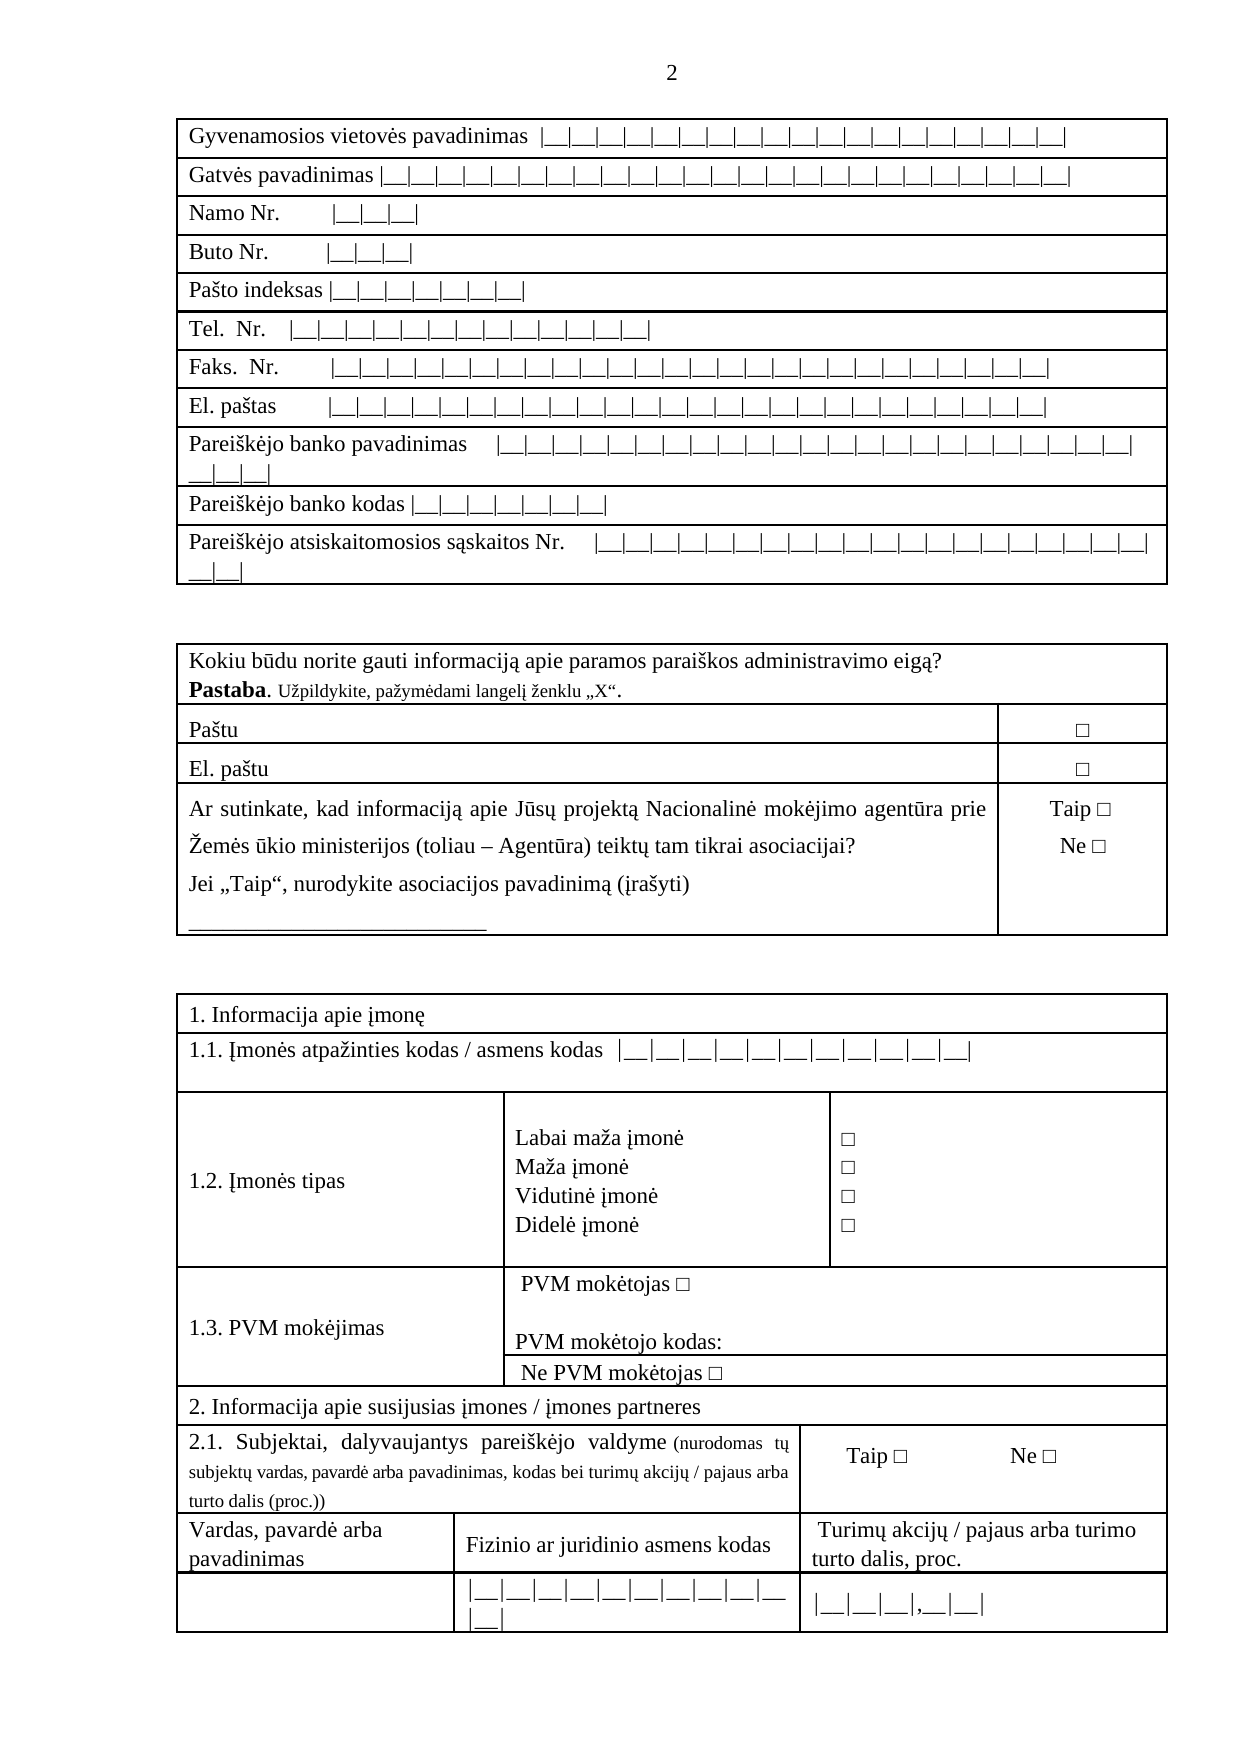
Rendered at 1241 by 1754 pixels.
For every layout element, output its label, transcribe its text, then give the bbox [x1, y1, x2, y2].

table_cell Vardas, pavardė arba pavadinimas [178, 1514, 453, 1571]
table_cell 2. Informacija apie susijusias įmones / įmones partneres [178, 1387, 1166, 1423]
table_cell Gyvenamosios vietovės pavadinimas |__|__|__|__|__|__|__|__|__|__|__|__|__|__|__|__|__|__|__| [178, 120, 1166, 157]
table_cell Taip □ Ne □ [801, 1426, 1166, 1512]
table_cell □ [999, 705, 1166, 742]
table_cell ___,__ [801, 1574, 1166, 1631]
table_cell Buto Nr. |__|__|__| [178, 236, 1166, 272]
table_header Kokiu būdu norite gauti informaciją apie paramos paraiškos administravimo eigą? Pastaba. Užpildykite, pažymėdami langelį ženklu „X“. [178, 645, 1166, 702]
table_cell Faks. Nr. |__|__|__|__|__|__|__|__|__|__|__|__|__|__|__|__|__|__|__|__|__|__|__|__|__|__| [178, 351, 1166, 387]
table_cell Pareiškėjo banko pavadinimas |__|__|__|__|__|__|__|__|__|__|__|__|__|__|__|__|__|__|__|__|__|__|__|__|__|__| [178, 428, 1166, 485]
table_cell Turimų akcijų / pajaus arba turimo turto dalis, proc. [801, 1514, 1166, 1571]
table_cell ___________ [455, 1574, 799, 1631]
table_cell 1.3. PVM mokėjimas [178, 1268, 503, 1385]
table_cell Paštu [178, 705, 997, 742]
table_cell Ne PVM mokėtojas □ [505, 1356, 1166, 1385]
table_cell Fizinio ar juridinio asmens kodas [455, 1514, 799, 1571]
table_cell 1.2. Įmonės tipas [178, 1093, 503, 1266]
table_cell Taip □ Ne □ [999, 784, 1166, 934]
table_cell PVM mokėtojas □ PVM mokėtojo kodas: [505, 1268, 1166, 1354]
table_cell □ □ □ □ [831, 1093, 1166, 1266]
table_cell Namo Nr. |__|__|__| [178, 197, 1166, 233]
table_cell Pareiškėjo banko kodas |__|__|__|__|__|__|__| [178, 487, 1166, 524]
table_cell Ar sutinkate, kad informaciją apie Jūsų projektą Nacionalinė mokėjimo agentūra prie Žemės ūkio ministerijos (toliau – Agentūra) teiktų tam tikrai asociacijai? Jei „Taip“, nurodykite asociacijos pavadinimą (įrašyti) __________________________ [178, 784, 997, 934]
table_cell El. paštas |__|__|__|__|__|__|__|__|__|__|__|__|__|__|__|__|__|__|__|__|__|__|__|__|__|__| [178, 389, 1166, 426]
table_cell Pareiškėjo atsiskaitomosios sąskaitos Nr. |__|__|__|__|__|__|__|__|__|__|__|__|__|__|__|__|__|__|__|__|__|__| [178, 526, 1166, 583]
table_cell Labai maža įmonė Maža įmonė Vidutinė įmonė Didelė įmonė [505, 1093, 829, 1266]
table_cell 1.1. Įmonės atpažinties kodas / asmens kodas ____________| [178, 1034, 1166, 1091]
table_cell □ [999, 744, 1166, 782]
table_cell El. paštu [178, 744, 997, 782]
table_cell Tel. Nr. |__|__|__|__|__|__|__|__|__|__|__|__|__| [178, 313, 1166, 349]
table_header 1. Informacija apie įmonę [178, 995, 1166, 1032]
table_cell [178, 1574, 453, 1631]
table_cell Gatvės pavadinimas |__|__|__|__|__|__|__|__|__|__|__|__|__|__|__|__|__|__|__|__|__|__|__|__|__| [178, 159, 1166, 195]
table_cell 2.1. Subjektai, dalyvaujantys pareiškėjo valdyme (nurodomas tų subjektų vardas, pavardė arba pavadinimas, kodas bei turimų akcijų / pajaus arba turto dalis (proc.)) [178, 1426, 799, 1512]
table_cell Pašto indeksas |__|__|__|__|__|__|__| [178, 274, 1166, 310]
